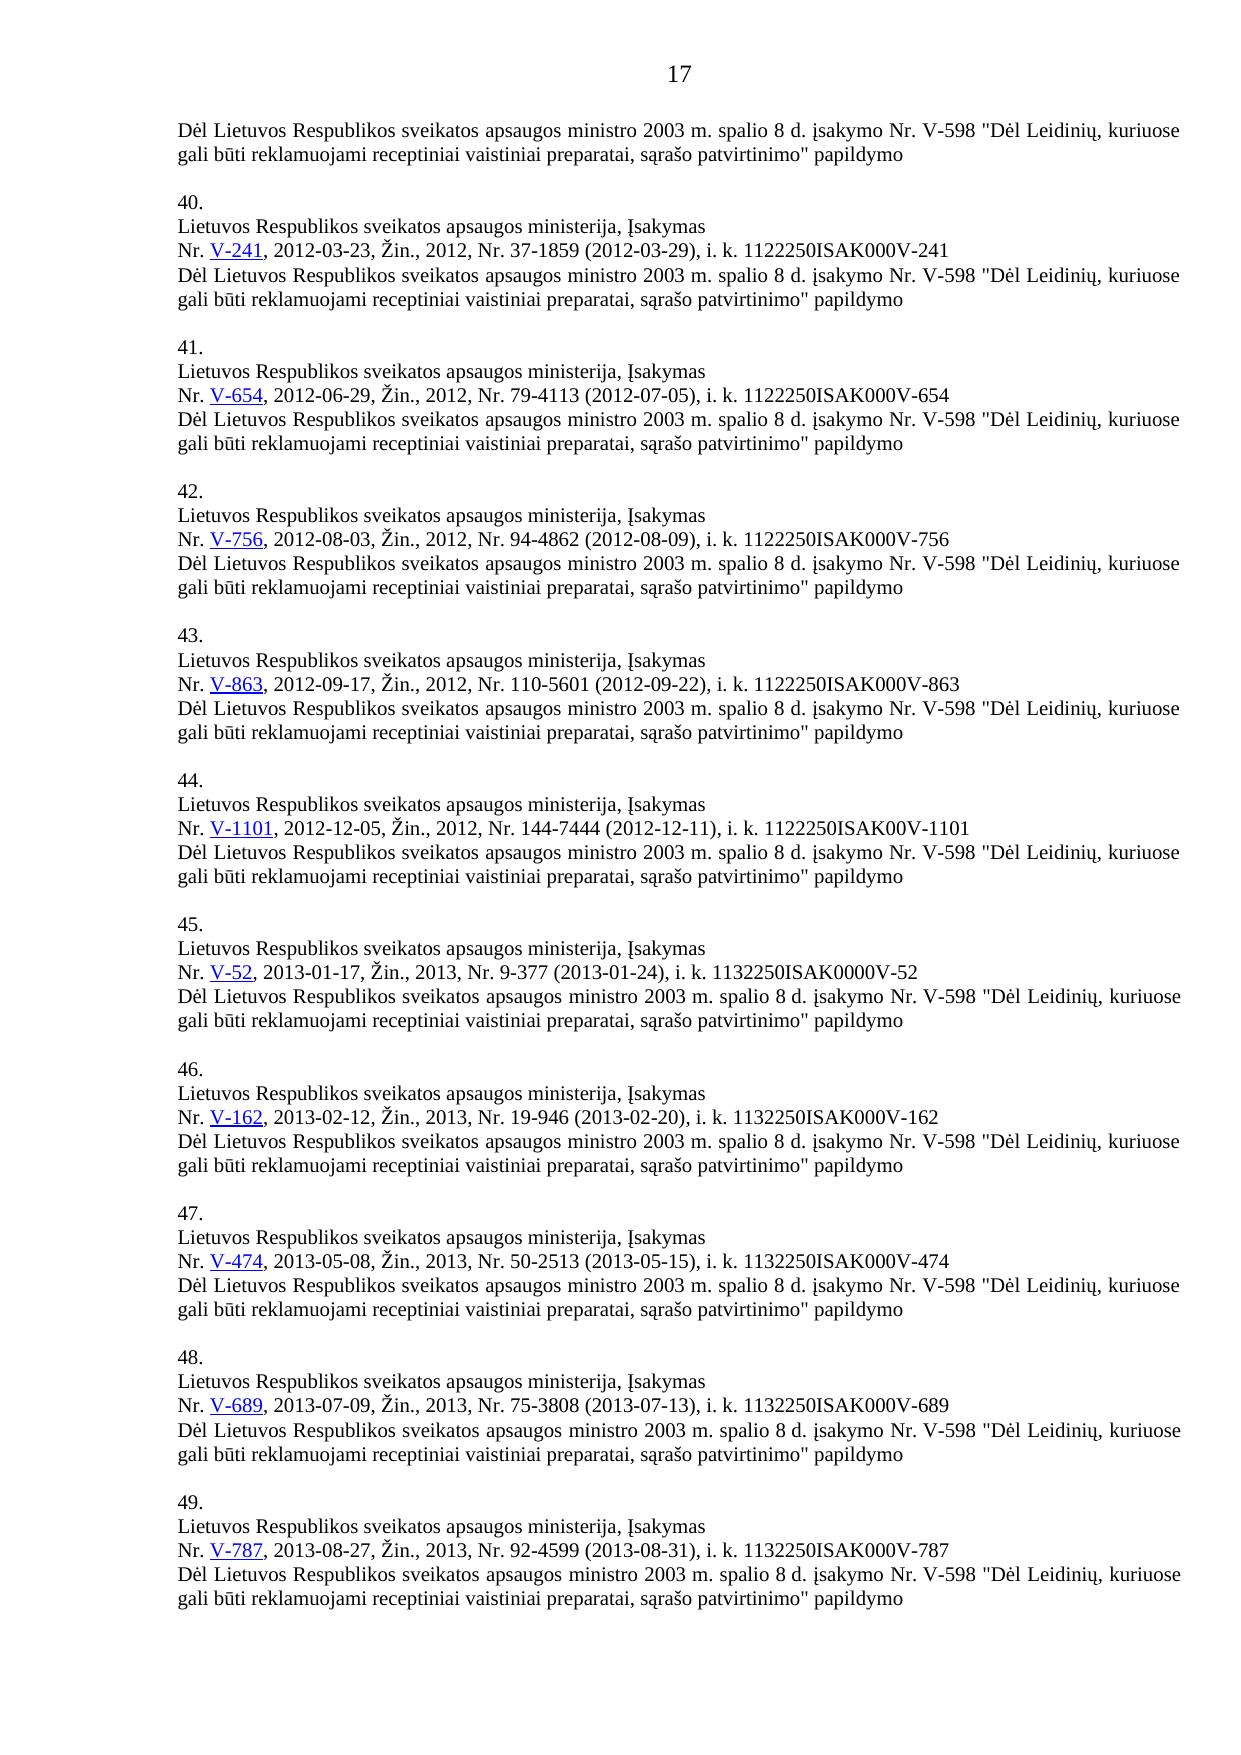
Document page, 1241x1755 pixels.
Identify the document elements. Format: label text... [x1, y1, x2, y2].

text Dėl Lietuvos Respublikos sveikatos apsaugos ministro 2003 m. spalio 8 d. įsakymo Nr. V-598 "Dėl Leidinių, kuriuose gali būti reklamuojami receptiniai vaistiniai preparatai, sąrašo patvirtinimo" papildymo [177, 1417, 1181, 1466]
text Dėl Lietuvos Respublikos sveikatos apsaugos ministro 2003 m. spalio 8 d. įsakymo Nr. V-598 "Dėl Leidinių, kuriuose gali būti reklamuojami receptiniai vaistiniai preparatai, sąrašo patvirtinimo" papildymo [177, 696, 1181, 744]
text Dėl Lietuvos Respublikos sveikatos apsaugos ministro 2003 m. spalio 8 d. įsakymo Nr. V-598 "Dėl Leidinių, kuriuose gali būti reklamuojami receptiniai vaistiniai preparatai, sąrašo patvirtinimo" papildymo [177, 984, 1181, 1032]
text Lietuvos Respublikos sveikatos apsaugos ministerija, Įsakymas [177, 1225, 1181, 1249]
text 42. [177, 479, 1181, 503]
text 47. [177, 1201, 1181, 1225]
text Lietuvos Respublikos sveikatos apsaugos ministerija, Įsakymas [177, 792, 1181, 816]
text Lietuvos Respublikos sveikatos apsaugos ministerija, Įsakymas [177, 936, 1181, 960]
text Nr. V-1101, 2012-12-05, Žin., 2012, Nr. 144-7444 (2012-12-11), i. k. 1122250ISAK00V-1101 [177, 816, 1181, 840]
text Dėl Lietuvos Respublikos sveikatos apsaugos ministro 2003 m. spalio 8 d. įsakymo Nr. V-598 "Dėl Leidinių, kuriuose gali būti reklamuojami receptiniai vaistiniai preparatai, sąrašo patvirtinimo" papildymo [177, 118, 1181, 166]
text 40. [177, 190, 1181, 214]
text Lietuvos Respublikos sveikatos apsaugos ministerija, Įsakymas [177, 503, 1181, 527]
text Dėl Lietuvos Respublikos sveikatos apsaugos ministro 2003 m. spalio 8 d. įsakymo Nr. V-598 "Dėl Leidinių, kuriuose gali būti reklamuojami receptiniai vaistiniai preparatai, sąrašo patvirtinimo" papildymo [177, 407, 1181, 455]
text 49. [177, 1490, 1181, 1514]
text Lietuvos Respublikos sveikatos apsaugos ministerija, Įsakymas [177, 1369, 1181, 1393]
text Lietuvos Respublikos sveikatos apsaugos ministerija, Įsakymas [177, 1081, 1181, 1105]
text Nr. V-689, 2013-07-09, Žin., 2013, Nr. 75-3808 (2013-07-13), i. k. 1132250ISAK000V-689 [177, 1393, 1181, 1417]
text Lietuvos Respublikos sveikatos apsaugos ministerija, Įsakymas [177, 1514, 1181, 1538]
text 45. [177, 912, 1181, 936]
text Nr. V-654, 2012-06-29, Žin., 2012, Nr. 79-4113 (2012-07-05), i. k. 1122250ISAK000V-654 [177, 383, 1181, 407]
text Dėl Lietuvos Respublikos sveikatos apsaugos ministro 2003 m. spalio 8 d. įsakymo Nr. V-598 "Dėl Leidinių, kuriuose gali būti reklamuojami receptiniai vaistiniai preparatai, sąrašo patvirtinimo" papildymo [177, 1562, 1181, 1610]
text Lietuvos Respublikos sveikatos apsaugos ministerija, Įsakymas [177, 647, 1181, 672]
text Dėl Lietuvos Respublikos sveikatos apsaugos ministro 2003 m. spalio 8 d. įsakymo Nr. V-598 "Dėl Leidinių, kuriuose gali būti reklamuojami receptiniai vaistiniai preparatai, sąrašo patvirtinimo" papildymo [177, 1273, 1181, 1321]
text 41. [177, 335, 1181, 359]
text Dėl Lietuvos Respublikos sveikatos apsaugos ministro 2003 m. spalio 8 d. įsakymo Nr. V-598 "Dėl Leidinių, kuriuose gali būti reklamuojami receptiniai vaistiniai preparatai, sąrašo patvirtinimo" papildymo [177, 1129, 1181, 1177]
text Dėl Lietuvos Respublikos sveikatos apsaugos ministro 2003 m. spalio 8 d. įsakymo Nr. V-598 "Dėl Leidinių, kuriuose gali būti reklamuojami receptiniai vaistiniai preparatai, sąrašo patvirtinimo" papildymo [177, 840, 1181, 888]
text Nr. V-241, 2012-03-23, Žin., 2012, Nr. 37-1859 (2012-03-29), i. k. 1122250ISAK000V-241 [177, 238, 1181, 262]
text Nr. V-787, 2013-08-27, Žin., 2013, Nr. 92-4599 (2013-08-31), i. k. 1132250ISAK000V-787 [177, 1538, 1181, 1562]
text Nr. V-756, 2012-08-03, Žin., 2012, Nr. 94-4862 (2012-08-09), i. k. 1122250ISAK000V-756 [177, 527, 1181, 551]
text Nr. V-52, 2013-01-17, Žin., 2013, Nr. 9-377 (2013-01-24), i. k. 1132250ISAK0000V-52 [177, 960, 1181, 984]
text 48. [177, 1345, 1181, 1369]
text 43. [177, 623, 1181, 647]
text Nr. V-162, 2013-02-12, Žin., 2013, Nr. 19-946 (2013-02-20), i. k. 1132250ISAK000V-162 [177, 1105, 1181, 1129]
text 46. [177, 1057, 1181, 1081]
text Lietuvos Respublikos sveikatos apsaugos ministerija, Įsakymas [177, 359, 1181, 383]
text Lietuvos Respublikos sveikatos apsaugos ministerija, Įsakymas [177, 214, 1181, 238]
text Dėl Lietuvos Respublikos sveikatos apsaugos ministro 2003 m. spalio 8 d. įsakymo Nr. V-598 "Dėl Leidinių, kuriuose gali būti reklamuojami receptiniai vaistiniai preparatai, sąrašo patvirtinimo" papildymo [177, 262, 1181, 311]
text Dėl Lietuvos Respublikos sveikatos apsaugos ministro 2003 m. spalio 8 d. įsakymo Nr. V-598 "Dėl Leidinių, kuriuose gali būti reklamuojami receptiniai vaistiniai preparatai, sąrašo patvirtinimo" papildymo [177, 551, 1181, 599]
text Nr. V-863, 2012-09-17, Žin., 2012, Nr. 110-5601 (2012-09-22), i. k. 1122250ISAK000V-863 [177, 672, 1181, 696]
text Nr. V-474, 2013-05-08, Žin., 2013, Nr. 50-2513 (2013-05-15), i. k. 1132250ISAK000V-474 [177, 1249, 1181, 1273]
text 44. [177, 768, 1181, 792]
